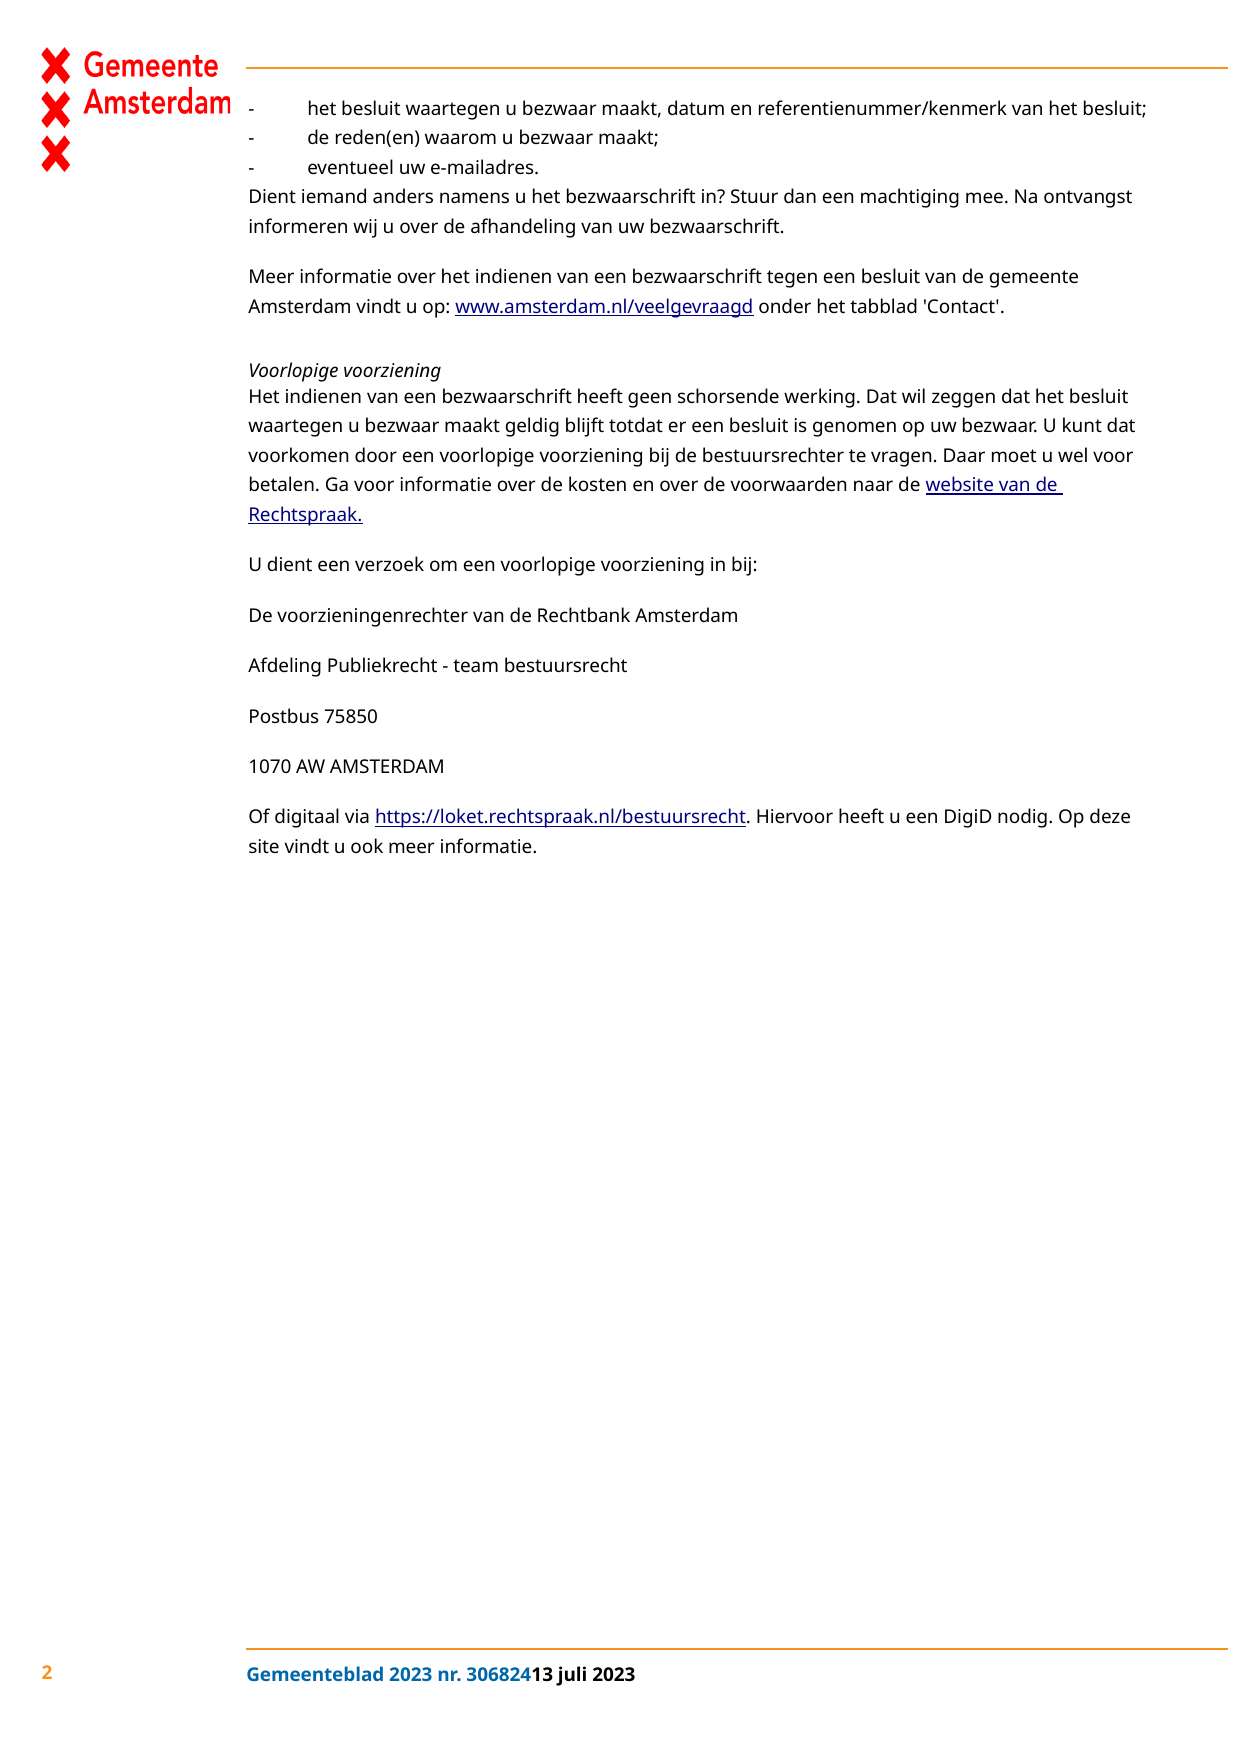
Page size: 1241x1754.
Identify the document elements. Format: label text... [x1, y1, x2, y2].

text 1070 AW AMSTERDAM [248, 753, 1152, 779]
text Het indienen van een bezwaarschrift heeft geen schorsende werking. Dat wil zeggen dat het besluit waartegen u bezwaar maakt geldig blijft totdat er een besluit is genomen op uw bezwaar. U kunt dat voorkomen door een voorlopige voorziening bij de bestuursrechter te vragen. Daar moet u wel voor betalen. Ga voor informatie over de kosten en over de voorwaarden naar de website van de Rechtspraak. [248, 383, 1152, 527]
list het besluit waartegen u bezwaar maakt, datum en referentienummer/kenmerk van het besluit; [248, 95, 1152, 121]
text Afdeling Publiekrecht - team bestuursrecht [248, 652, 1152, 678]
text U dient een verzoek om een voorlopige voorziening in bij: [248, 552, 1152, 577]
list eventueel uw e-mailadres. [248, 154, 1152, 180]
list de reden(en) waarom u bezwaar maakt; [248, 124, 1152, 150]
text De voorzieningenrechter van de Rechtbank Amsterdam [248, 602, 1152, 628]
text Postbus 75850 [248, 703, 1152, 728]
text Dient iemand anders namens u het bezwaarschrift in? Stuur dan een machtiging mee. Na ontvangst informeren wij u over de afhandeling van uw bezwaarschrift. [248, 183, 1152, 239]
text Of digitaal via https://loket.rechtspraak.nl/bestuursrecht. Hiervoor heeft u een DigiD nodig. Op deze site vindt u ook meer informatie. [248, 804, 1152, 859]
text Meer informatie over het indienen van een bezwaarschrift tegen een besluit van de gemeente Amsterdam vindt u op: www.amsterdam.nl/veelgevraagd onder het tabblad 'Contact'. [248, 263, 1152, 319]
text Voorlopige voorziening [248, 357, 1152, 383]
picture [41, 47, 231, 172]
